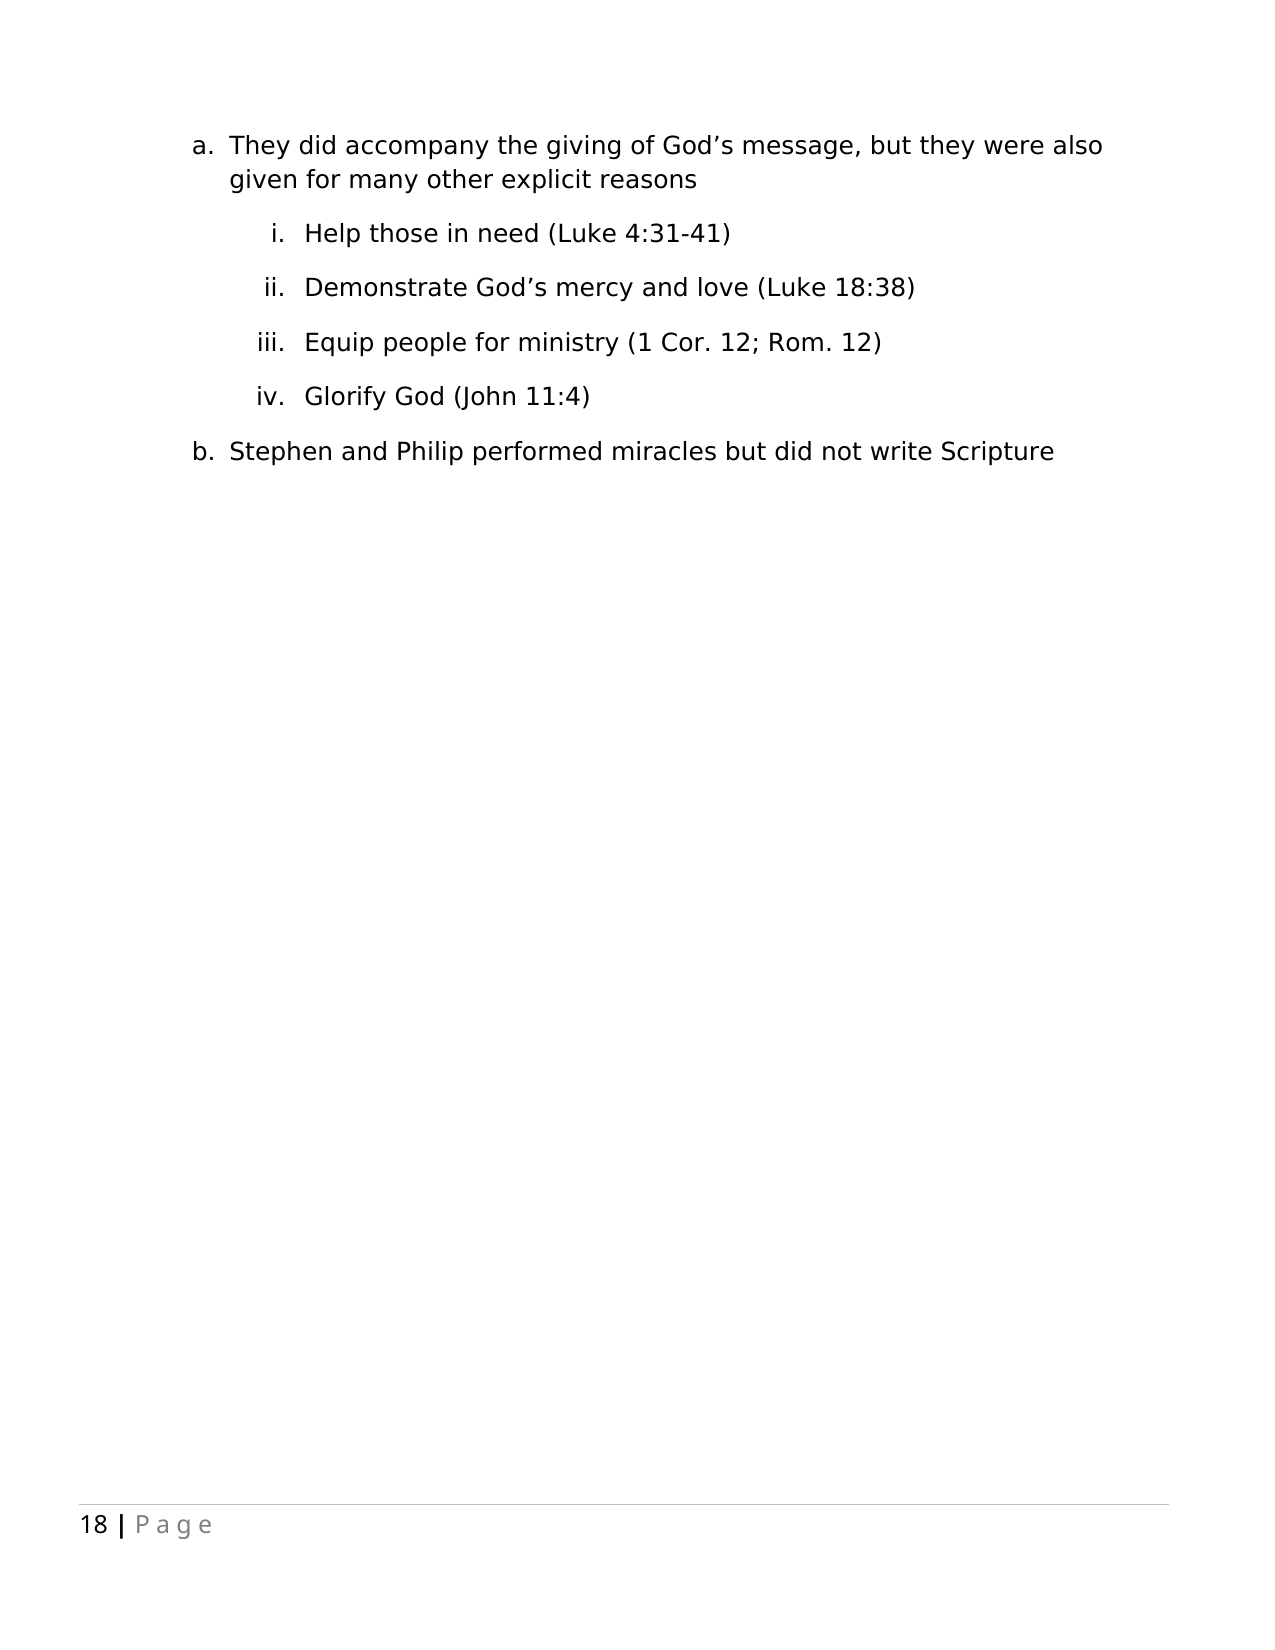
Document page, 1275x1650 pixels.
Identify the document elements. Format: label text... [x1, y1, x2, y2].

list They did accompany the giving of God’s message, but they were also given for many other explicit reasons [192, 131, 1169, 194]
list Demonstrate God’s mercy and love (Luke 18:38) [79, 273, 1169, 303]
list Equip people for ministry (1 Cor. 12; Rom. 12) [79, 328, 1169, 357]
list Glorify God (John 11:4) [79, 382, 1169, 411]
list Stephen and Philip performed miracles but did not write Scripture [192, 437, 1169, 466]
list Help those in need (Luke 4:31-41) [79, 219, 1169, 248]
